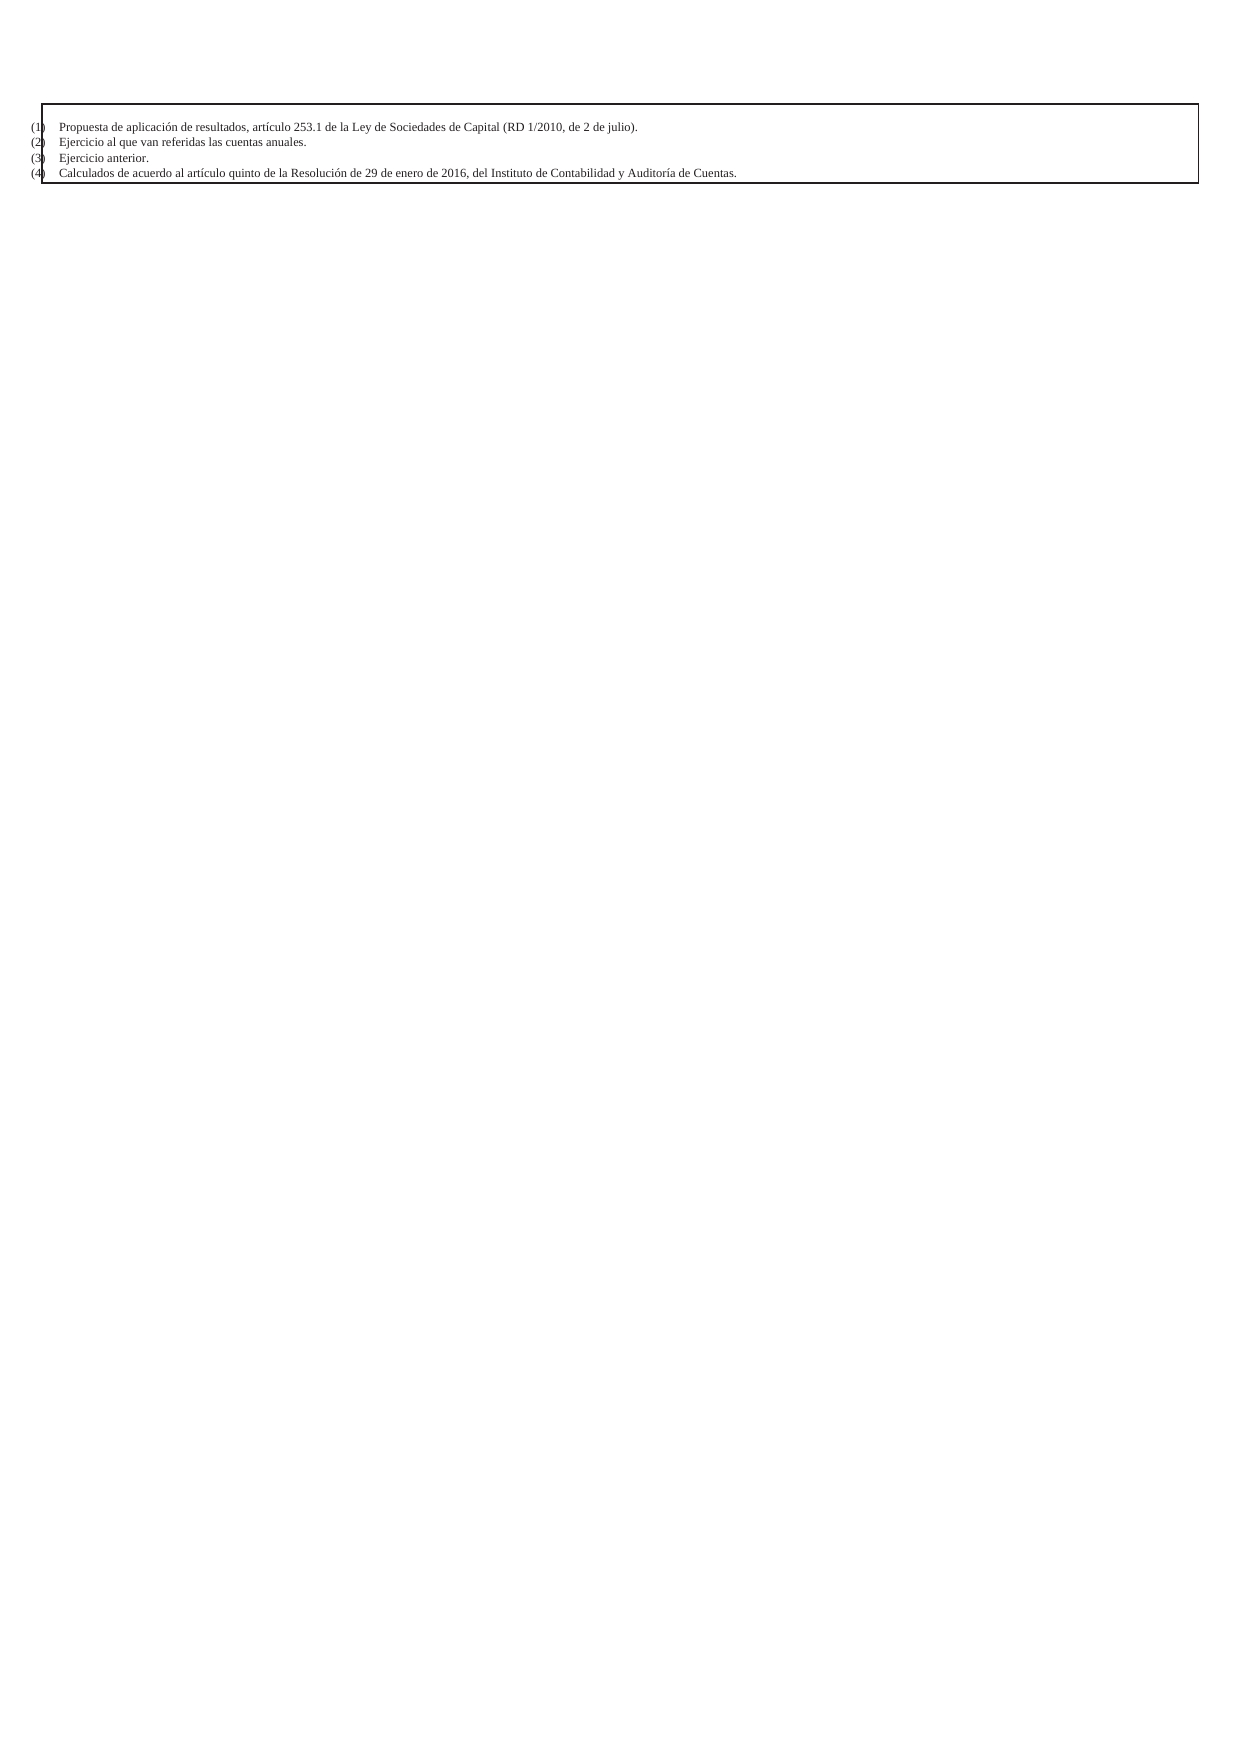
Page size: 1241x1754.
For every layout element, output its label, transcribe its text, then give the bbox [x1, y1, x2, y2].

table_cell Propuesta de aplicación de resultados, artículo 253.1 de la Ley de Sociedades de Capital (RD 1/2010, de 2 de julio). Ejercicio al que van referidas las cuentas anuales. Ejercicio anterior. Calculados de acuerdo al artículo quinto de la Resolución de 29 de enero de 2016, del Instituto de Contabilidad y Auditoría de Cuentas. [43, 105, 1198, 182]
